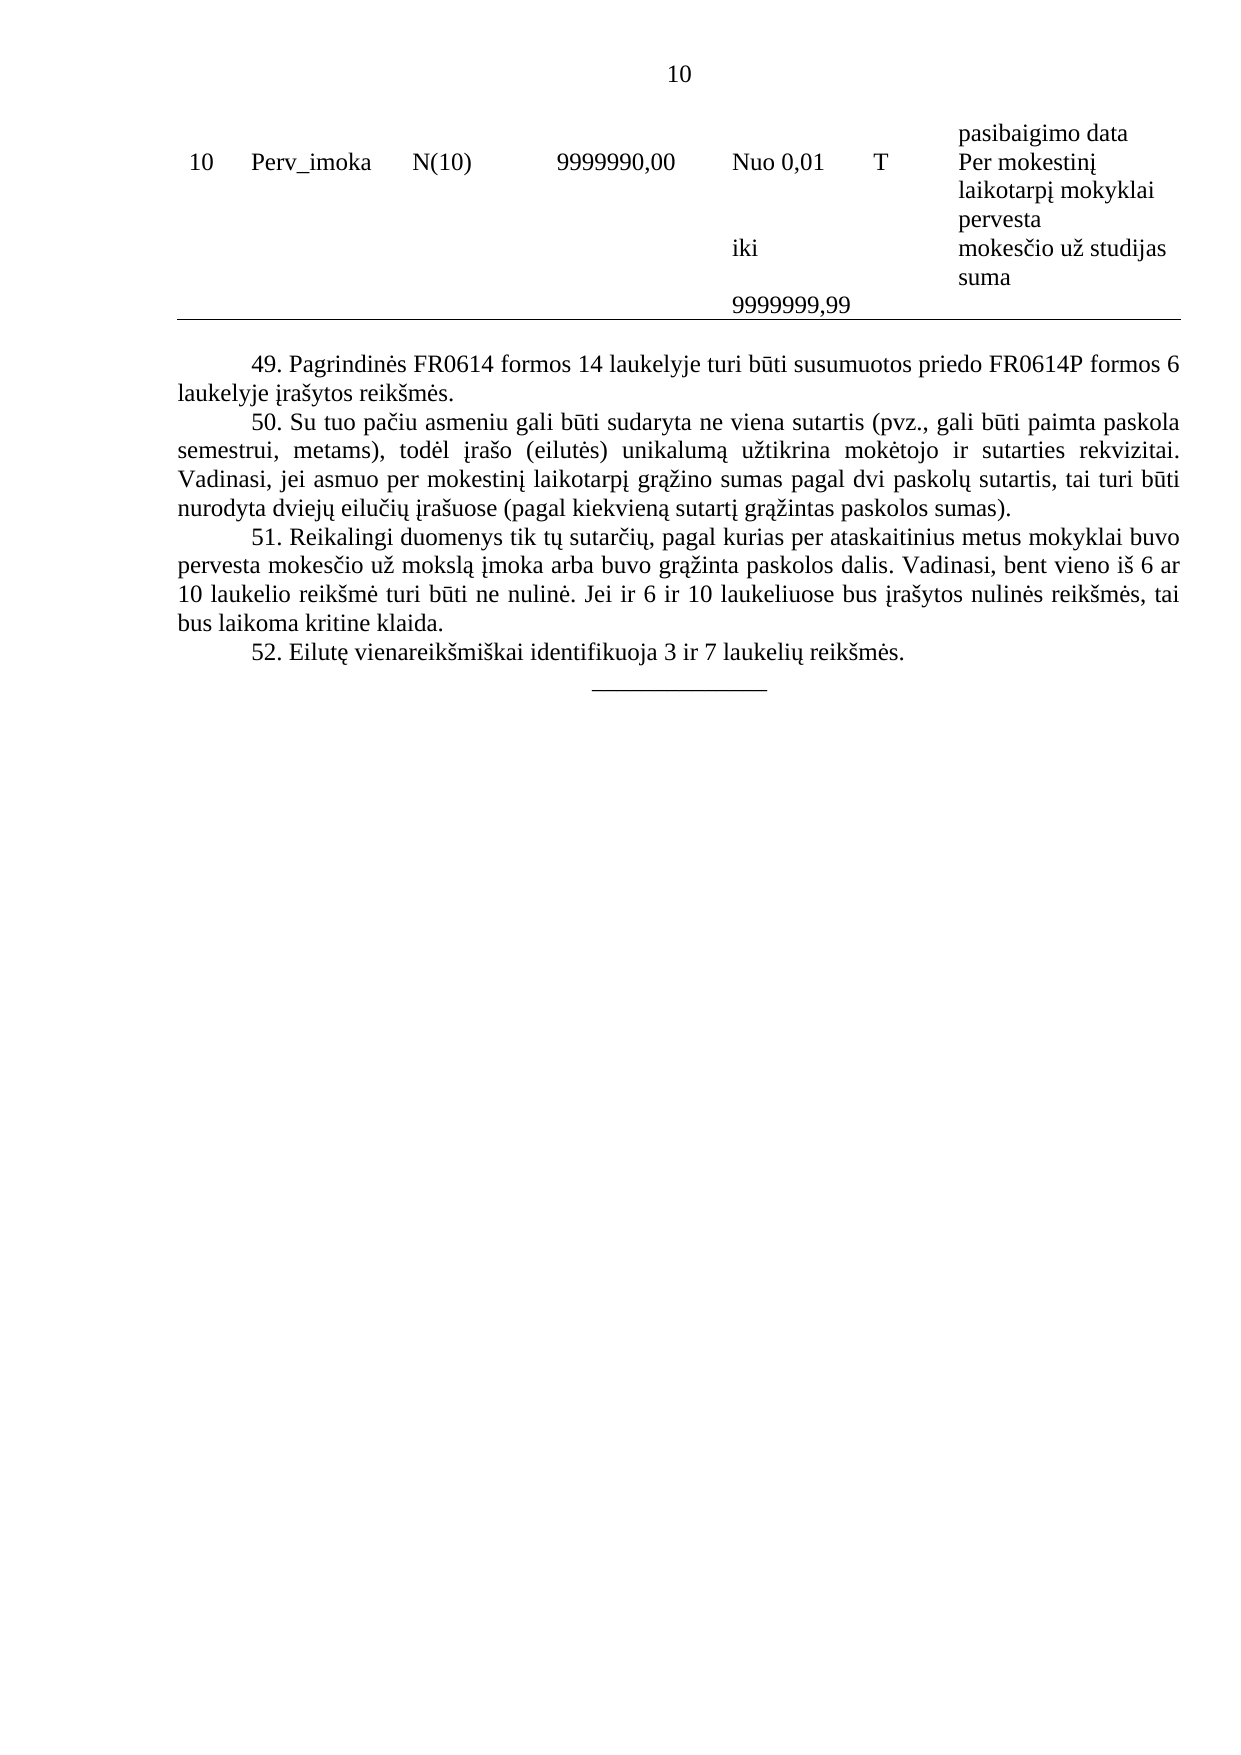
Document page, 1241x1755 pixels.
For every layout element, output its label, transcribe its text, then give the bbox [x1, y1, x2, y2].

table_cell pasibaigimo data [947, 118, 1181, 147]
table_cell [947, 291, 1181, 319]
table_cell 9999990,00 [545, 147, 721, 233]
table_cell 10 [177, 147, 239, 233]
table_cell [240, 118, 401, 147]
table_cell [862, 233, 947, 291]
table_cell [862, 291, 947, 319]
text 51. Reikalingi duomenys tik tų sutarčių, pagal kurias per ataskaitinius metus mokyklai buvo pervesta mokesčio už mokslą įmoka arba buvo grąžinta paskolos dalis. Vadinasi, bent vieno iš 6 ar 10 laukelio reikšmė turi būti ne nulinė. Jei ir 6 ir 10 laukeliuose bus įrašytos nulinės reikšmės, tai bus laikoma kritine klaida. [177, 522, 1181, 637]
table_cell T [862, 147, 947, 233]
table_cell [401, 118, 545, 147]
table_cell N(10) [401, 147, 545, 233]
table_cell [545, 291, 721, 319]
table_cell mokesčio už studijas suma [947, 233, 1181, 291]
table_cell [240, 233, 401, 291]
table_cell [545, 118, 721, 147]
text 50. Su tuo pačiu asmeniu gali būti sudaryta ne viena sutartis (pvz., gali būti paimta paskola semestrui, metams), todėl įrašo (eilutės) unikalumą užtikrina mokėtojo ir sutarties rekvizitai. Vadinasi, jei asmuo per mokestinį laikotarpį grąžino sumas pagal dvi paskolų sutartis, tai turi būti nurodyta dviejų eilučių įrašuose (pagal kiekvieną sutartį grąžintas paskolos sumas). [177, 407, 1181, 522]
table_cell [545, 233, 721, 291]
table_cell Nuo 0,01 [721, 147, 862, 233]
table_cell [240, 291, 401, 319]
table_cell [177, 118, 239, 147]
text 52. Eilutę vienareikšmiškai identifikuoja 3 ir 7 laukelių reikšmės. [177, 637, 1181, 665]
table_cell [401, 291, 545, 319]
table_cell [721, 118, 862, 147]
table_cell 9999999,99 [721, 291, 862, 319]
text 49. Pagrindinės FR0614 formos 14 laukelyje turi būti susumuotos priedo FR0614P formos 6 laukelyje įrašytos reikšmės. [177, 349, 1181, 407]
table_cell [862, 118, 947, 147]
table_cell [177, 291, 239, 319]
table_cell [177, 233, 239, 291]
text ______________ [177, 665, 1181, 694]
table_cell Per mokestinį laikotarpį mokyklai pervesta [947, 147, 1181, 233]
table_cell iki [721, 233, 862, 291]
table_cell [401, 233, 545, 291]
table_cell Perv_imoka [240, 147, 401, 233]
